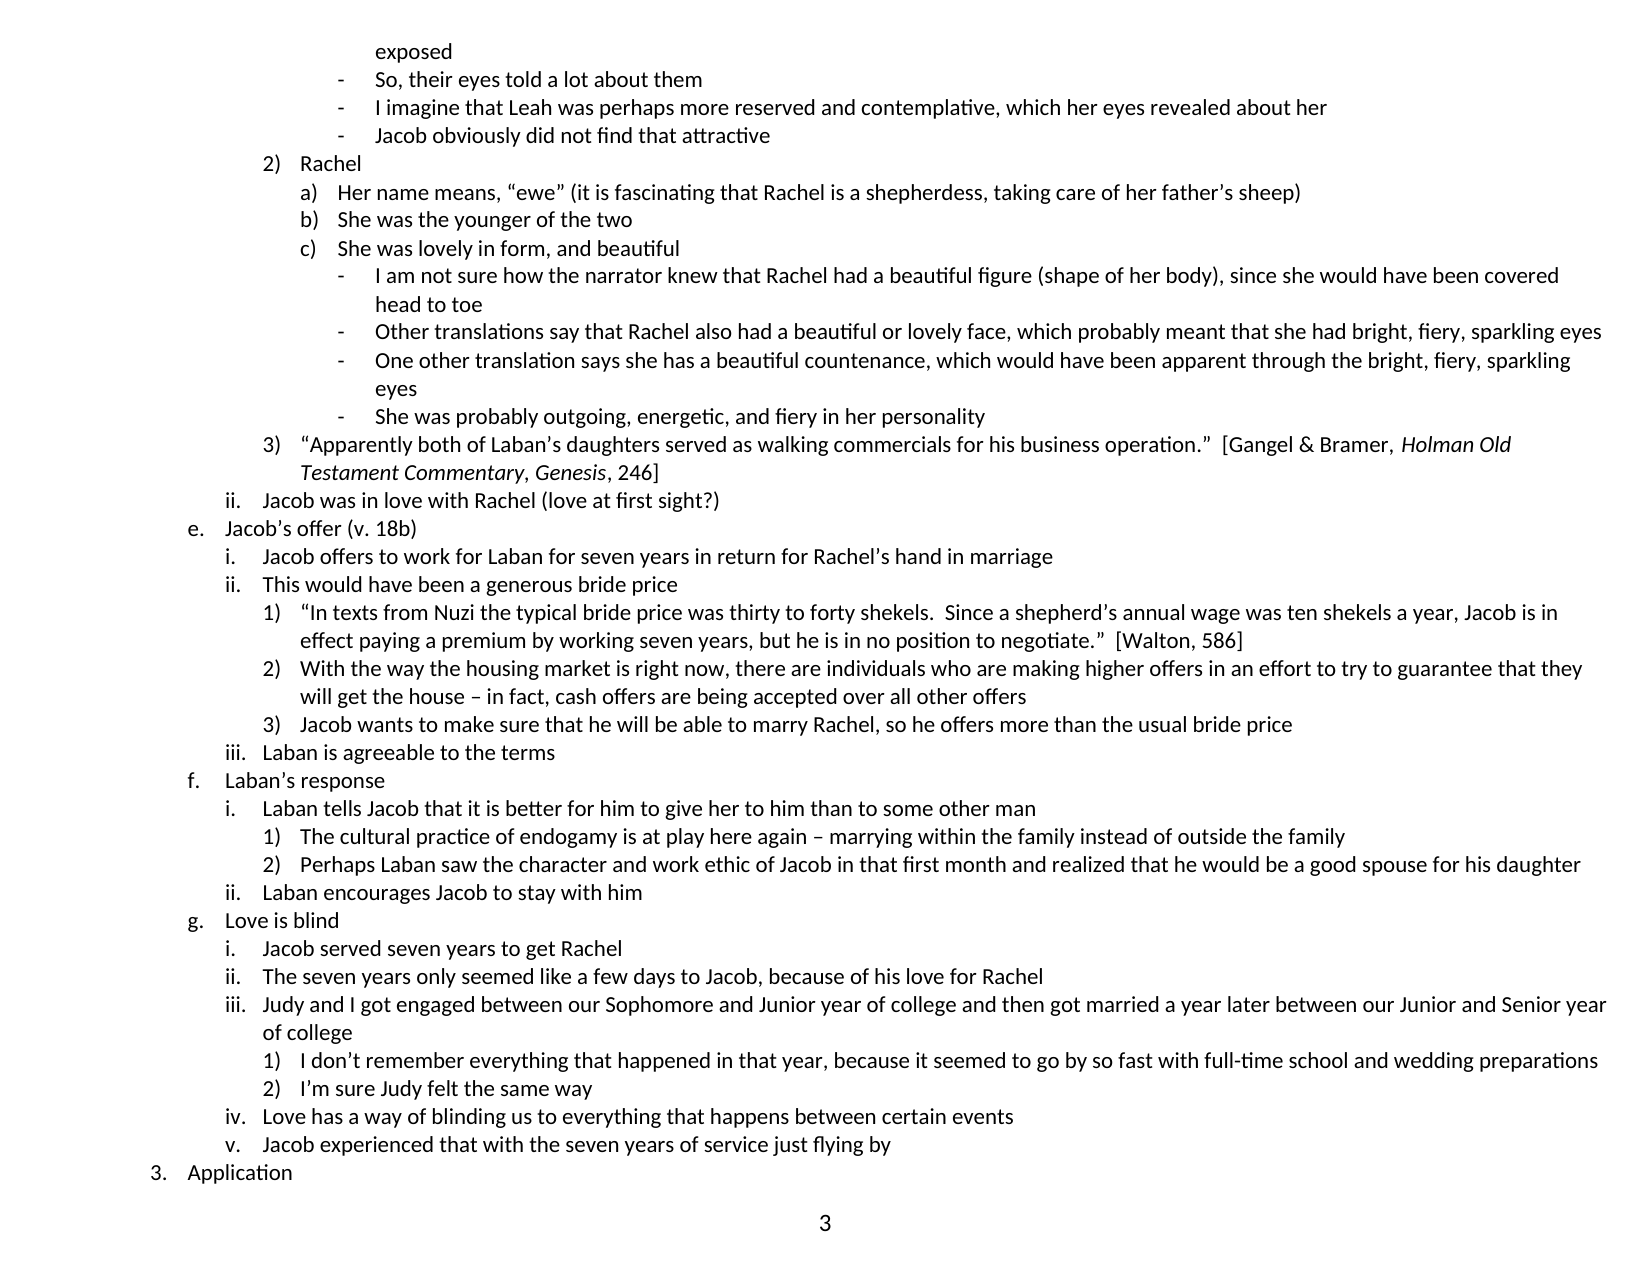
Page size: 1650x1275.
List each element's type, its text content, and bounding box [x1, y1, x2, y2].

list I’m sure Judy felt the same way [262, 1074, 1612, 1102]
list Jacob’s offer (v. 18b) [187, 514, 1612, 542]
list Her name means, “ewe” (it is fascinating that Rachel is a shepherdess, taking care of her father’s sheep) [300, 178, 1612, 206]
list So, their eyes told a lot about them [337, 66, 1612, 93]
list Laban tells Jacob that it is better for him to give her to him than to some other man [225, 794, 1612, 822]
list Jacob obviously did not find that attractive [337, 122, 1612, 149]
list I am not sure how the narrator knew that Rachel had a beautiful figure (shape of her body), since she would have been covered head to toe [337, 262, 1612, 318]
list Laban encourages Jacob to stay with him [225, 878, 1612, 906]
list The seven years only seemed like a few days to Jacob, because of his love for Rachel [225, 962, 1612, 990]
list She was lovely in form, and beautiful [300, 234, 1612, 262]
list I don’t remember everything that happened in that year, because it seemed to go by so fast with full-time school and wedding preparations [262, 1046, 1612, 1074]
list I imagine that Leah was perhaps more reserved and contemplative, which her eyes revealed about her [337, 93, 1612, 122]
list Love has a way of blinding us to everything that happens between certain events [225, 1102, 1612, 1130]
list The cultural practice of endogamy is at play here again – marrying within the family instead of outside the family [262, 822, 1612, 850]
list Jacob offers to work for Laban for seven years in return for Rachel’s hand in marriage [225, 542, 1612, 570]
list “In texts from Nuzi the typical bride price was thirty to forty shekels. Since a shepherd’s annual wage was ten shekels a year, Jacob is in effect paying a premium by working seven years, but he is in no position to negotiate.” [Walton, 586] [262, 598, 1612, 654]
list She was probably outgoing, energetic, and fiery in her personality [337, 402, 1612, 430]
list Laban’s response [187, 766, 1612, 794]
list Jacob was in love with Rachel (love at first sight?) [225, 486, 1612, 514]
list exposed [337, 37, 1612, 66]
list Love is blind [187, 906, 1612, 934]
list “Apparently both of Laban’s daughters served as walking commercials for his business operation.” [Gangel & Bramer, Holman Old Testament Commentary, Genesis, 246] [262, 430, 1612, 486]
list Perhaps Laban saw the character and work ethic of Jacob in that first month and realized that he would be a good spouse for his daughter [262, 850, 1612, 878]
list Jacob wants to make sure that he will be able to marry Rachel, so he offers more than the usual bride price [262, 710, 1612, 738]
list Rachel [262, 149, 1612, 178]
list With the way the housing market is right now, there are individuals who are making higher offers in an effort to try to guarantee that they will get the house – in fact, cash offers are being accepted over all other offers [262, 654, 1612, 710]
list Jacob experienced that with the seven years of service just flying by [225, 1130, 1612, 1158]
list Laban is agreeable to the terms [225, 738, 1612, 766]
list Application [150, 1158, 1612, 1186]
list This would have been a generous bride price [225, 570, 1612, 598]
list Jacob served seven years to get Rachel [225, 934, 1612, 962]
list She was the younger of the two [300, 206, 1612, 234]
list One other translation says she has a beautiful countenance, which would have been apparent through the bright, fiery, sparkling eyes [337, 346, 1612, 402]
list Other translations say that Rachel also had a beautiful or lovely face, which probably meant that she had bright, fiery, sparkling eyes [337, 318, 1612, 346]
list Judy and I got engaged between our Sophomore and Junior year of college and then got married a year later between our Junior and Senior year of college [225, 990, 1612, 1046]
